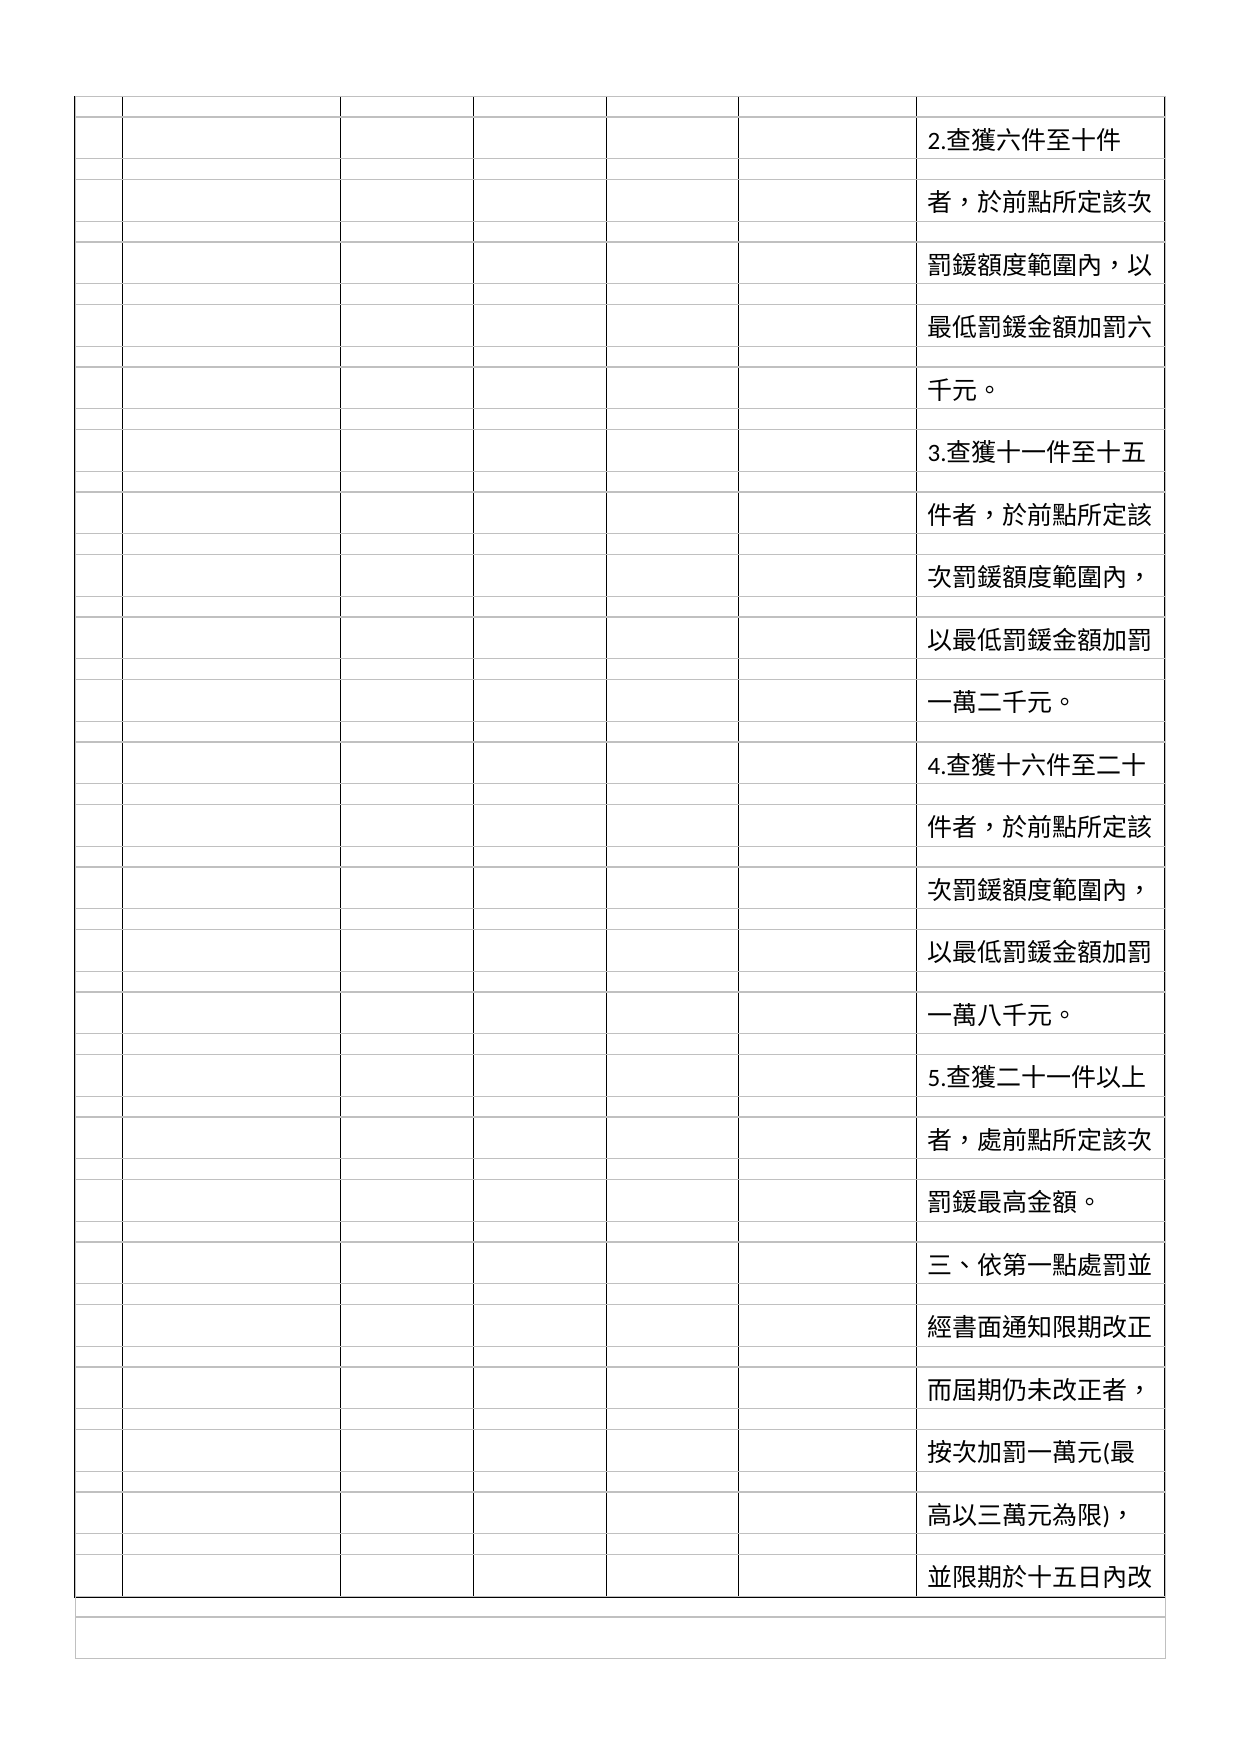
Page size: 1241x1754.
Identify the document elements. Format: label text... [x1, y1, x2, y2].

table_cell [607, 743, 738, 783]
table_cell 經書面通知限期改正 [917, 1305, 1164, 1346]
table_cell [474, 805, 606, 846]
table_cell [123, 222, 340, 241]
table_cell [739, 493, 916, 533]
table_cell [474, 930, 606, 971]
table_cell [607, 847, 738, 866]
table_cell [474, 1034, 606, 1054]
table_cell 最低罰鍰金額加罰六 [917, 305, 1164, 346]
table_cell [341, 805, 473, 846]
table_cell [739, 597, 916, 616]
table_cell [739, 1555, 916, 1596]
table_cell [123, 993, 340, 1033]
table_cell [123, 659, 340, 679]
table_cell [341, 597, 473, 616]
table_cell [76, 805, 122, 846]
table_cell [739, 1430, 916, 1471]
table_cell [123, 1430, 340, 1471]
table_cell [123, 1118, 340, 1158]
table_cell [607, 868, 738, 908]
table_cell [739, 1368, 916, 1408]
table_cell [739, 97, 916, 116]
table_cell [474, 555, 606, 596]
table_cell [607, 1534, 738, 1554]
table_cell [123, 1222, 340, 1241]
table_cell [739, 659, 916, 679]
table_cell [76, 555, 122, 596]
table_cell 2.查獲六件至十件 [917, 118, 1164, 158]
table_cell [474, 97, 606, 116]
table_cell [341, 180, 473, 221]
table_cell [474, 1409, 606, 1429]
table_cell [739, 243, 916, 283]
table_cell [739, 1472, 916, 1491]
table_cell [607, 597, 738, 616]
table_cell [76, 909, 122, 929]
table_cell [474, 1368, 606, 1408]
table_cell [123, 1555, 340, 1596]
table_cell 一萬二千元。 [917, 680, 1164, 721]
table_cell [474, 1243, 606, 1283]
table_cell [123, 1409, 340, 1429]
table_cell [341, 659, 473, 679]
table_cell [76, 347, 122, 366]
table_cell 以最低罰鍰金額加罰 [917, 618, 1164, 658]
table_cell 件者，於前點所定該 [917, 805, 1164, 846]
table_cell [76, 493, 122, 533]
table_cell [76, 993, 122, 1033]
table_cell [739, 930, 916, 971]
table_cell [341, 409, 473, 429]
table_cell [474, 409, 606, 429]
table_cell [123, 305, 340, 346]
table_cell [76, 180, 122, 221]
table_cell [341, 618, 473, 658]
table_cell [739, 1409, 916, 1429]
table_cell [341, 347, 473, 366]
table_cell [474, 1159, 606, 1179]
table_cell [341, 284, 473, 304]
table_cell [123, 284, 340, 304]
table_cell [76, 972, 122, 991]
table_cell [607, 347, 738, 366]
table_cell [474, 1118, 606, 1158]
table_cell [474, 1493, 606, 1533]
table_cell [607, 1118, 738, 1158]
table_cell [76, 1055, 122, 1096]
table_cell [739, 618, 916, 658]
table_cell [739, 1284, 916, 1304]
table_cell [607, 1222, 738, 1241]
table_cell [341, 1430, 473, 1471]
table_cell [341, 1305, 473, 1346]
table_cell [123, 1347, 340, 1366]
table_cell [607, 222, 738, 241]
table_cell [123, 1368, 340, 1408]
table_cell [341, 868, 473, 908]
table_cell [76, 305, 122, 346]
table_cell [123, 972, 340, 991]
table_cell [76, 1368, 122, 1408]
table_cell [474, 1430, 606, 1471]
table_cell [607, 430, 738, 471]
table_cell [123, 930, 340, 971]
table_cell [123, 722, 340, 741]
table_cell [474, 1347, 606, 1366]
table_cell [474, 1180, 606, 1221]
table_cell [607, 993, 738, 1033]
table_cell [474, 243, 606, 283]
table_cell [123, 1305, 340, 1346]
table_cell [474, 1055, 606, 1096]
table_cell [474, 743, 606, 783]
table_cell [76, 1430, 122, 1471]
table_cell [474, 722, 606, 741]
table_cell [474, 597, 606, 616]
table_cell [607, 784, 738, 804]
table_cell [76, 847, 122, 866]
table_cell [123, 1180, 340, 1221]
table_cell 三、依第一點處罰並 [917, 1243, 1164, 1283]
table_cell [607, 1180, 738, 1221]
table_cell 一萬八千元。 [917, 993, 1164, 1033]
table_cell [739, 1347, 916, 1366]
table_cell [739, 784, 916, 804]
table_cell [123, 1034, 340, 1054]
table_cell [474, 1097, 606, 1116]
table_cell [341, 305, 473, 346]
table_cell [607, 1055, 738, 1096]
table_cell [76, 284, 122, 304]
table_cell [123, 1472, 340, 1491]
table_cell [474, 180, 606, 221]
table_cell [76, 1243, 122, 1283]
table_cell [123, 743, 340, 783]
table_cell [474, 472, 606, 491]
table_cell [474, 1305, 606, 1346]
table_cell [341, 1347, 473, 1366]
table_cell [76, 1034, 122, 1054]
table_cell [341, 243, 473, 283]
table_cell [739, 409, 916, 429]
table_cell [341, 1034, 473, 1054]
table_cell [341, 97, 473, 116]
table_cell [474, 368, 606, 408]
table_cell [739, 347, 916, 366]
table_cell [76, 118, 122, 158]
table_cell [474, 909, 606, 929]
table_cell 次罰鍰額度範圍內， [917, 868, 1164, 908]
table_cell [739, 847, 916, 866]
table_cell [739, 159, 916, 179]
table_cell [123, 1055, 340, 1096]
table_cell [739, 1534, 916, 1554]
table_cell [76, 930, 122, 971]
table_cell [76, 1555, 122, 1596]
table_cell [739, 1222, 916, 1241]
table_cell [607, 1472, 738, 1491]
table_cell [76, 97, 122, 116]
table_cell [76, 1118, 122, 1158]
table_cell [474, 993, 606, 1033]
table_cell [607, 1555, 738, 1596]
table_cell [739, 118, 916, 158]
table_cell [474, 430, 606, 471]
table_cell [76, 1347, 122, 1366]
table_cell [607, 493, 738, 533]
table_cell [607, 1347, 738, 1366]
table_cell [607, 534, 738, 554]
table_cell [607, 1243, 738, 1283]
table_cell [341, 1243, 473, 1283]
table_cell [76, 1222, 122, 1241]
table_cell [123, 534, 340, 554]
table_cell [607, 972, 738, 991]
table_cell [474, 1534, 606, 1554]
table_cell 件者，於前點所定該 [917, 493, 1164, 533]
table_cell 按次加罰一萬元(最 [917, 1430, 1164, 1471]
table_cell 次罰鍰額度範圍內， [917, 555, 1164, 596]
table_cell [76, 659, 122, 679]
table_cell [123, 1284, 340, 1304]
table_cell 者，處前點所定該次 [917, 1118, 1164, 1158]
table_cell [607, 680, 738, 721]
table_cell [123, 409, 340, 429]
table_cell [739, 430, 916, 471]
table_cell [123, 597, 340, 616]
table_cell [607, 1409, 738, 1429]
table_cell [607, 722, 738, 741]
table_cell [76, 680, 122, 721]
table_cell [76, 222, 122, 241]
table_cell [341, 1534, 473, 1554]
table_cell 5.查獲二十一件以上 [917, 1055, 1164, 1096]
table_cell 4.查獲十六件至二十 [917, 743, 1164, 783]
table_cell [76, 1159, 122, 1179]
table_cell [76, 1097, 122, 1116]
table_cell [76, 430, 122, 471]
table_cell 3.查獲十一件至十五 [917, 430, 1164, 471]
table_cell 者，於前點所定該次 [917, 180, 1164, 221]
table_cell [739, 180, 916, 221]
table_cell [739, 1243, 916, 1283]
table_cell [341, 1472, 473, 1491]
table_cell [341, 222, 473, 241]
table_cell [474, 847, 606, 866]
table_cell [739, 972, 916, 991]
table_cell [474, 118, 606, 158]
table_cell [123, 368, 340, 408]
table_cell [474, 680, 606, 721]
table_cell [341, 1097, 473, 1116]
table_cell [474, 159, 606, 179]
table_cell [341, 972, 473, 991]
table_cell [607, 368, 738, 408]
table_cell [76, 597, 122, 616]
table_cell [123, 784, 340, 804]
table_cell [739, 743, 916, 783]
table_cell [341, 555, 473, 596]
table_cell [123, 555, 340, 596]
table_cell [739, 1159, 916, 1179]
table_cell [341, 493, 473, 533]
table_cell [739, 1305, 916, 1346]
table_cell [341, 118, 473, 158]
table_cell [341, 1055, 473, 1096]
table_cell [607, 1034, 738, 1054]
table_cell [123, 1097, 340, 1116]
table_cell [739, 909, 916, 929]
table_cell [607, 1305, 738, 1346]
table_cell [607, 659, 738, 679]
table_cell [739, 534, 916, 554]
table_cell [341, 909, 473, 929]
table_cell [123, 680, 340, 721]
table_cell [607, 1430, 738, 1471]
table_cell [76, 743, 122, 783]
table_cell [474, 1222, 606, 1241]
table_cell [76, 1493, 122, 1533]
table_cell [341, 680, 473, 721]
table_cell [123, 180, 340, 221]
table_cell [341, 1180, 473, 1221]
table_cell [474, 1284, 606, 1304]
table_cell [123, 805, 340, 846]
table_cell [739, 1493, 916, 1533]
table_cell [341, 722, 473, 741]
table_cell 高以三萬元為限)， [917, 1493, 1164, 1533]
table_cell [341, 1409, 473, 1429]
table_cell [76, 722, 122, 741]
table_cell [76, 1284, 122, 1304]
table_cell [341, 847, 473, 866]
table_cell [123, 430, 340, 471]
table_cell [341, 1284, 473, 1304]
table_cell [607, 305, 738, 346]
table_cell [76, 1472, 122, 1491]
table_cell [341, 430, 473, 471]
table_cell [341, 1159, 473, 1179]
table_cell [76, 472, 122, 491]
table_cell [123, 847, 340, 866]
table_cell [76, 243, 122, 283]
table_cell [739, 305, 916, 346]
table_cell [607, 1284, 738, 1304]
table_cell 千元。 [917, 368, 1164, 408]
table_cell [123, 618, 340, 658]
table_cell [341, 1493, 473, 1533]
table_cell [76, 159, 122, 179]
table_cell [341, 993, 473, 1033]
table_cell 罰鍰額度範圍內，以 [917, 243, 1164, 283]
table_cell [607, 1097, 738, 1116]
table_cell [341, 534, 473, 554]
table_cell [76, 409, 122, 429]
table_cell [474, 534, 606, 554]
table_cell [123, 868, 340, 908]
table_cell [607, 1159, 738, 1179]
table_cell 罰鍰最高金額。 [917, 1180, 1164, 1221]
table_cell [607, 1493, 738, 1533]
table_cell [739, 993, 916, 1033]
table_cell [123, 97, 340, 116]
table_cell [739, 555, 916, 596]
table_cell [739, 1118, 916, 1158]
table_cell [341, 1222, 473, 1241]
table_cell [474, 868, 606, 908]
table_cell [76, 1305, 122, 1346]
table_cell [474, 305, 606, 346]
table_cell [123, 118, 340, 158]
table_cell [123, 493, 340, 533]
table_cell [607, 284, 738, 304]
table_cell [341, 784, 473, 804]
table_cell [76, 1534, 122, 1554]
table_cell [76, 1409, 122, 1429]
table_cell [76, 868, 122, 908]
table_cell [123, 1243, 340, 1283]
table_cell [607, 909, 738, 929]
table_cell [739, 1055, 916, 1096]
table_cell [607, 472, 738, 491]
table_cell [739, 472, 916, 491]
table_cell [607, 555, 738, 596]
table_cell [474, 972, 606, 991]
table_cell [739, 722, 916, 741]
table_cell [341, 159, 473, 179]
table_cell [123, 472, 340, 491]
table_cell [739, 805, 916, 846]
table_cell [607, 1368, 738, 1408]
table_cell [474, 493, 606, 533]
table_cell [739, 368, 916, 408]
table_cell [123, 1493, 340, 1533]
table_cell [739, 868, 916, 908]
table_cell [607, 180, 738, 221]
table_cell [474, 784, 606, 804]
table_cell [341, 472, 473, 491]
table_cell [739, 284, 916, 304]
table_cell [123, 1534, 340, 1554]
table_cell [474, 284, 606, 304]
table_cell [607, 618, 738, 658]
table_cell [739, 1097, 916, 1116]
table_cell [341, 1118, 473, 1158]
table_cell [607, 118, 738, 158]
table_cell [341, 1368, 473, 1408]
table_cell [341, 368, 473, 408]
table_cell [474, 1472, 606, 1491]
table_cell [739, 222, 916, 241]
table_cell [76, 618, 122, 658]
table_cell [341, 1555, 473, 1596]
table_cell [739, 1180, 916, 1221]
table_cell [739, 1034, 916, 1054]
table_cell 以最低罰鍰金額加罰 [917, 930, 1164, 971]
table_cell [739, 680, 916, 721]
table_cell [607, 159, 738, 179]
table_cell 並限期於十五日內改 [917, 1555, 1164, 1596]
table_cell [607, 97, 738, 116]
table_cell [76, 534, 122, 554]
table_cell [76, 1180, 122, 1221]
table_cell [123, 347, 340, 366]
table_cell [474, 659, 606, 679]
table_cell [607, 409, 738, 429]
table_cell [123, 159, 340, 179]
table_cell [607, 930, 738, 971]
table_cell [474, 347, 606, 366]
table_cell [123, 243, 340, 283]
table_cell [474, 1555, 606, 1596]
table_cell [123, 1159, 340, 1179]
table_cell [607, 243, 738, 283]
table_cell [76, 784, 122, 804]
table_cell [607, 805, 738, 846]
table_cell [76, 368, 122, 408]
table_cell [123, 909, 340, 929]
table_cell [341, 743, 473, 783]
table_cell [341, 930, 473, 971]
table_cell [474, 618, 606, 658]
table_cell 而屆期仍未改正者， [917, 1368, 1164, 1408]
table_cell [474, 222, 606, 241]
